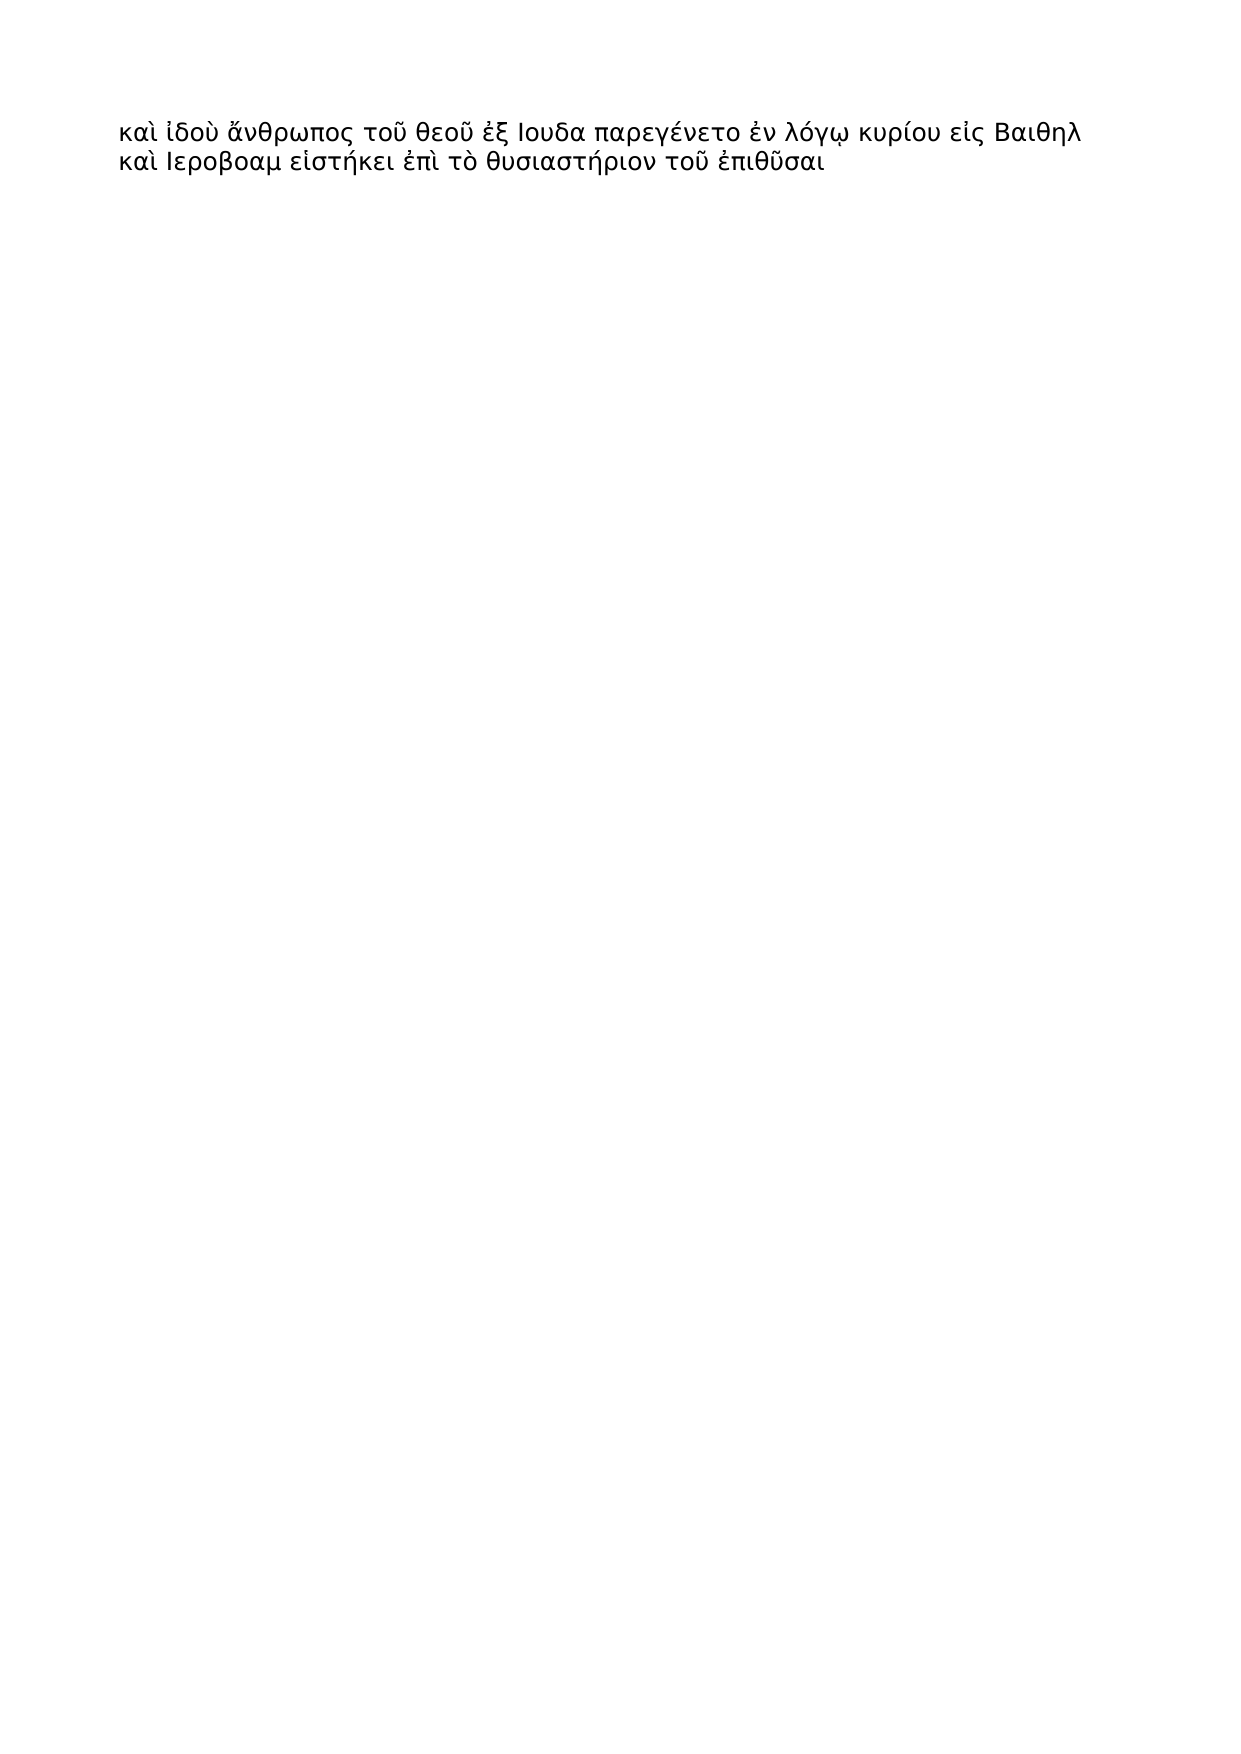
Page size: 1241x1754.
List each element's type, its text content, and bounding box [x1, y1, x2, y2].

text καὶ ἰδοὺ ἄνθρωπος τοῦ θεοῦ ἐξ Ιουδα παρεγένετο ἐν λόγῳ κυρίου εἰς Βαιθηλ καὶ Ιεροβοαμ εἱστήκει ἐπὶ τὸ θυσιαστήριον τοῦ ἐπιθῦσαι [118, 118, 1122, 176]
